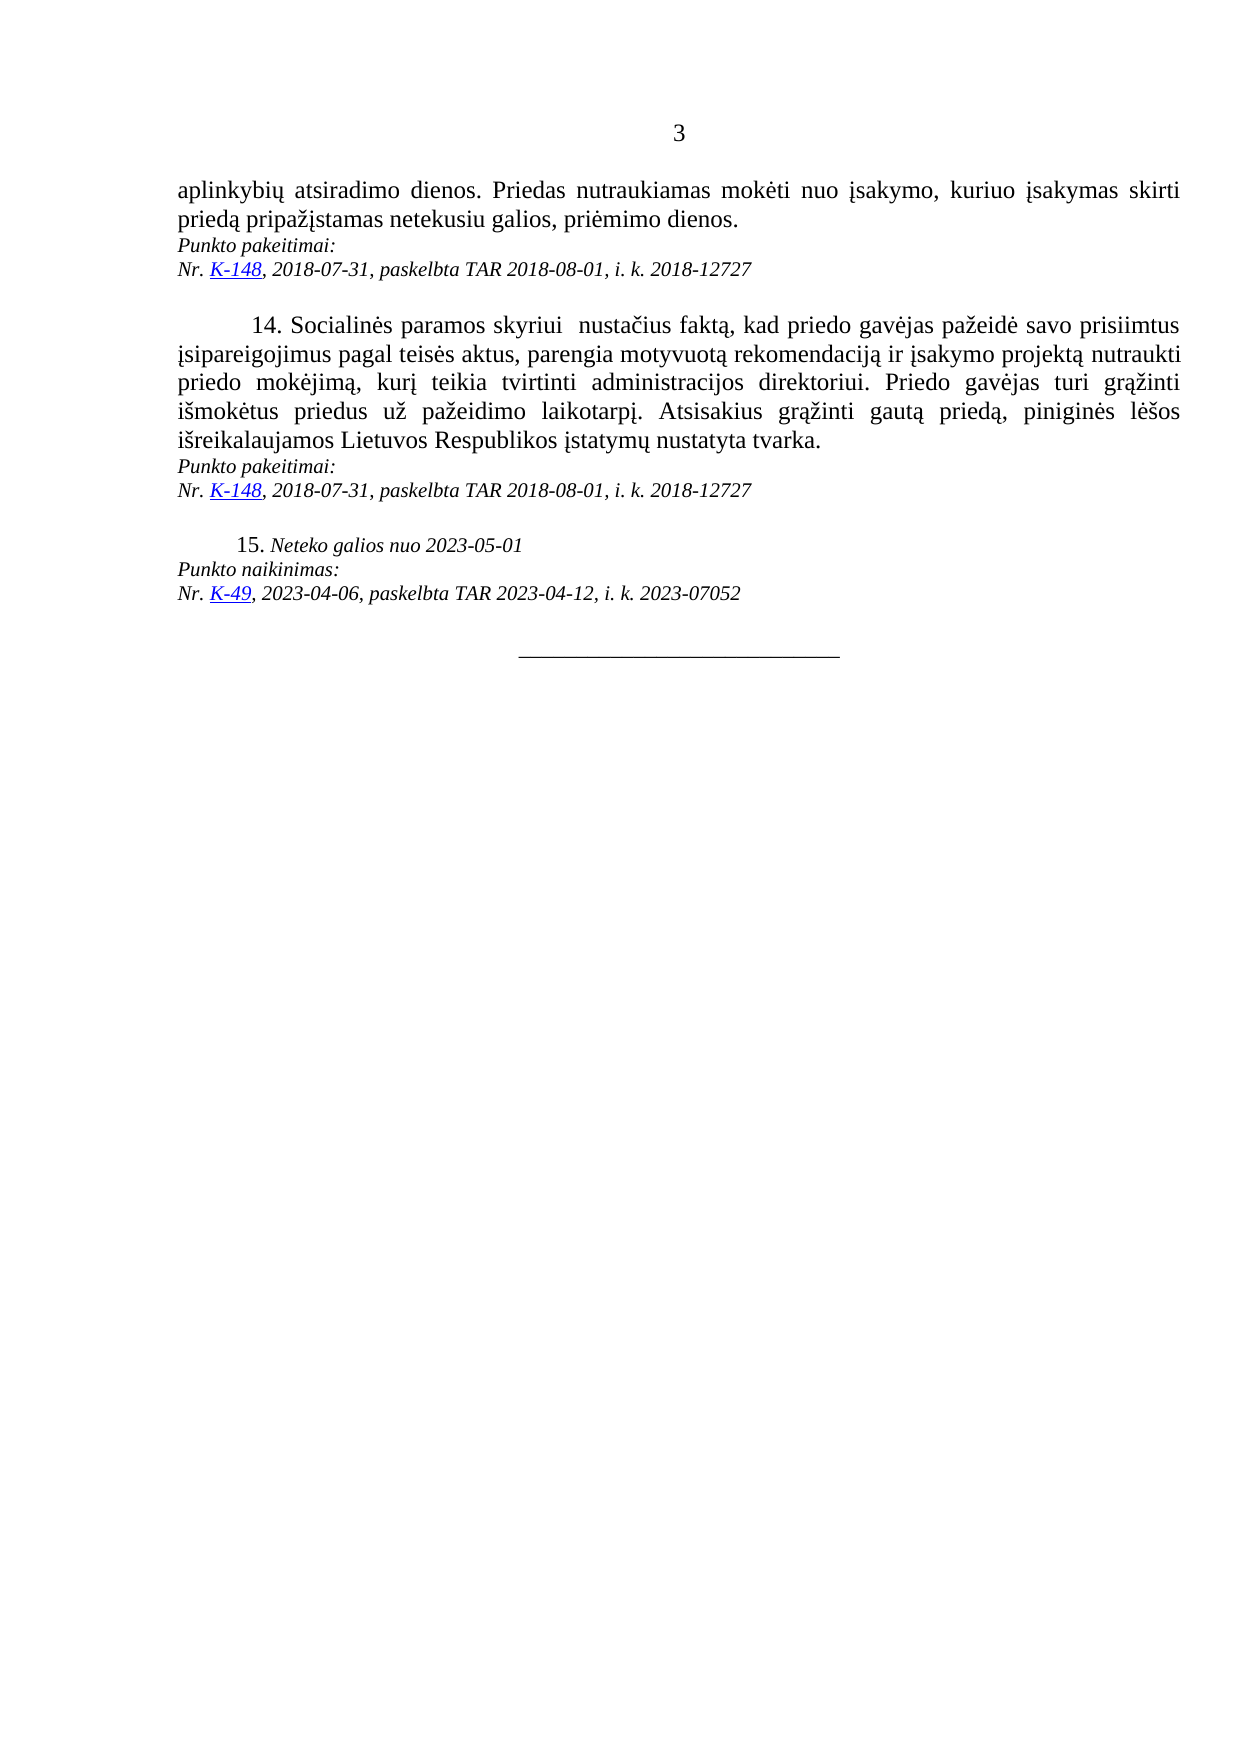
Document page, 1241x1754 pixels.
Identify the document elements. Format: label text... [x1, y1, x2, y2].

text ____________________________ [177, 634, 1181, 660]
text aplinkybių atsiradimo dienos. Priedas nutraukiamas mokėti nuo įsakymo, kuriuo įsakymas skirti priedą pripažįstamas netekusiu galios, priėmimo dienos. [177, 176, 1181, 233]
text Nr. K-148, 2018-07-31, paskelbta TAR 2018-08-01, i. k. 2018-12727 [177, 478, 1181, 502]
text Nr. K-49, 2023-04-06, paskelbta TAR 2023-04-12, i. k. 2023-07052 [177, 581, 1181, 605]
text Punkto pakeitimai: [177, 233, 1181, 257]
text Punkto pakeitimai: [177, 454, 1181, 478]
text 15. Neteko galios nuo 2023-05-01 [177, 531, 1181, 557]
text Punkto naikinimas: [177, 557, 1181, 581]
text 14. Socialinės paramos skyriui nustačius faktą, kad priedo gavėjas pažeidė savo prisiimtus įsipareigojimus pagal teisės aktus, parengia motyvuotą rekomendaciją ir įsakymo projektą nutraukti priedo mokėjimą, kurį teikia tvirtinti administracijos direktoriui. Priedo gavėjas turi grąžinti išmokėtus priedus už pažeidimo laikotarpį. Atsisakius grąžinti gautą priedą, piniginės lėšos išreikalaujamos Lietuvos Respublikos įstatymų nustatyta tvarka. [177, 310, 1181, 454]
text Nr. K-148, 2018-07-31, paskelbta TAR 2018-08-01, i. k. 2018-12727 [177, 257, 1181, 281]
